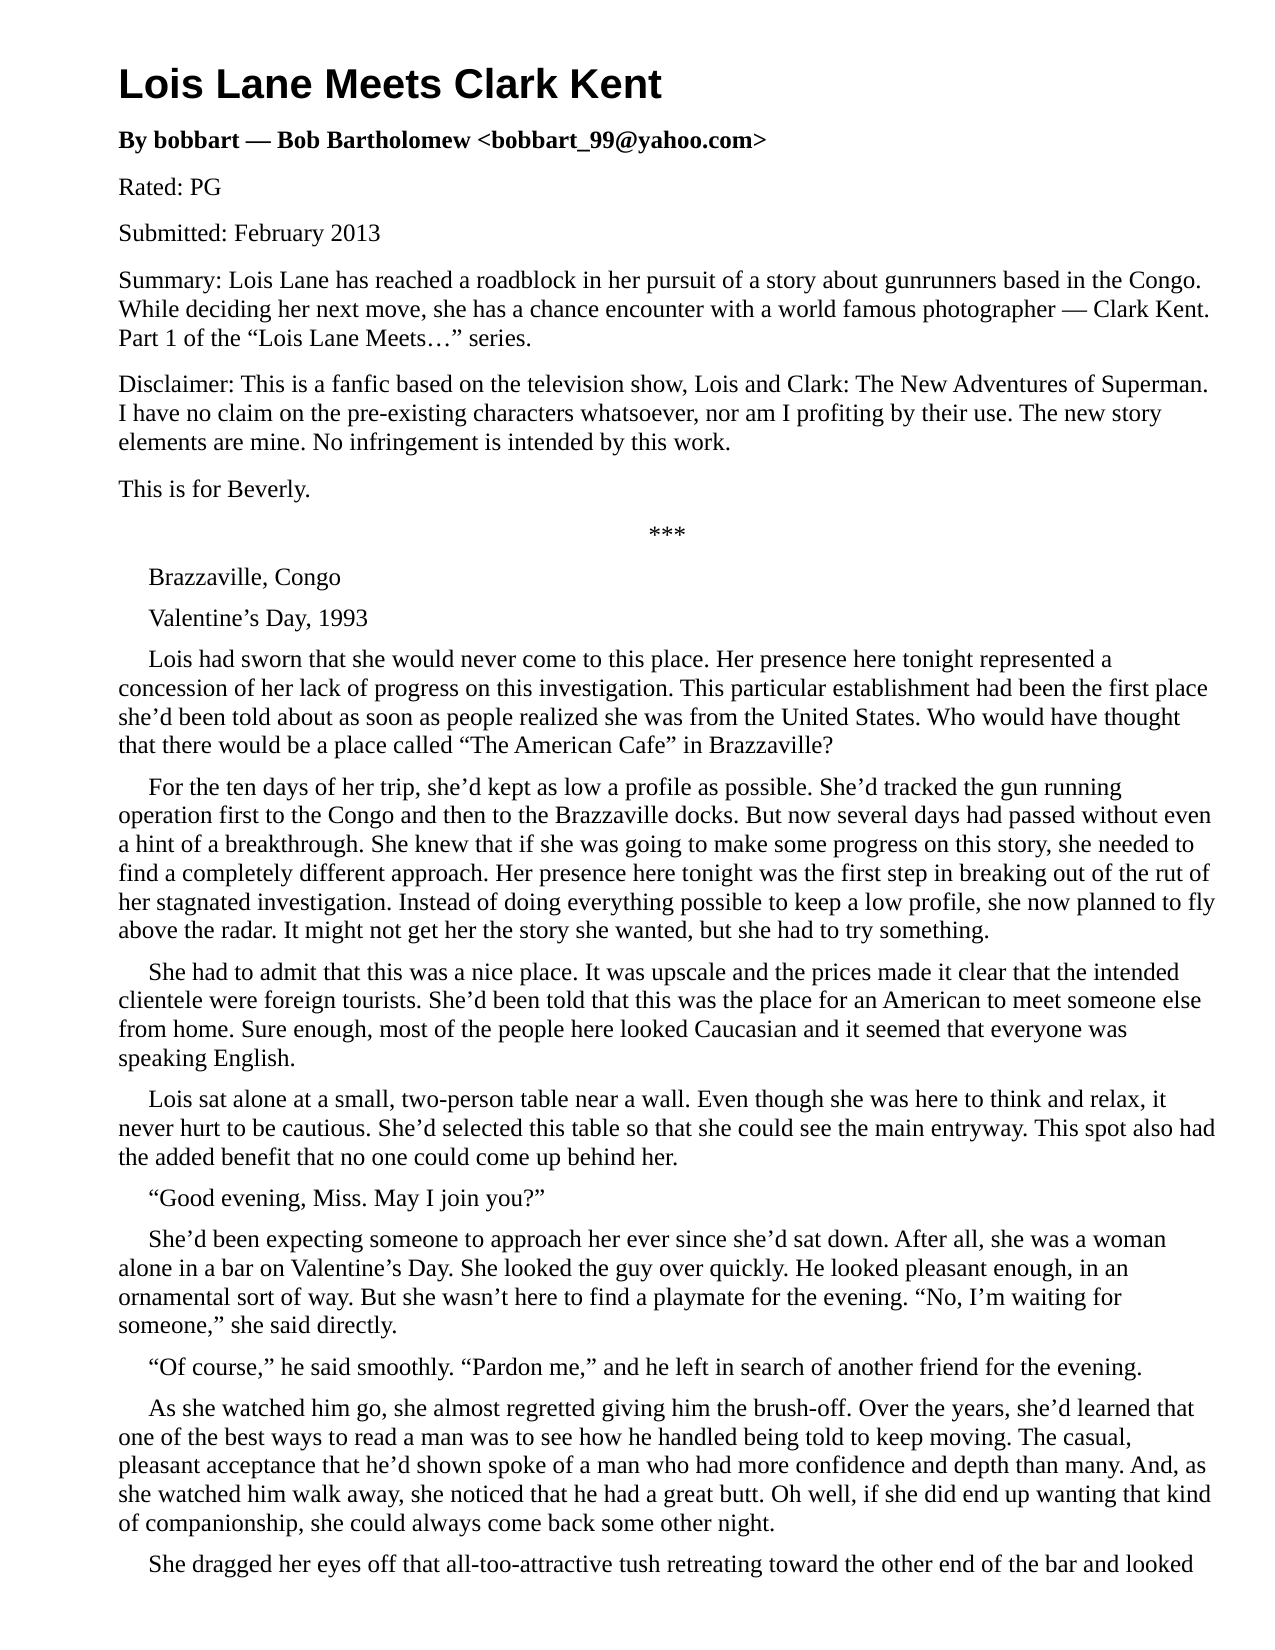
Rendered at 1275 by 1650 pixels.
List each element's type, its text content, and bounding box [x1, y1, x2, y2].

text “Good evening, Miss. May I join you?” [118, 1183, 1216, 1212]
text Lois sat alone at a small, two-person table near a wall. Even though she was here to think and relax, it never hurt to be cautious. She’d selected this table so that she could see the main entryway. This spot also had the added benefit that no one could come up behind her. [118, 1084, 1216, 1171]
text Disclaimer: This is a fanfic based on the television show, Lois and Clark: The New Adventures of Superman. I have no claim on the pre-existing characters whatsoever, nor am I profiting by their use. The new story elements are mine. No infringement is intended by this work. [118, 369, 1216, 456]
text Rated: PG [118, 172, 1216, 201]
text This is for Beverly. [118, 474, 1216, 503]
text For the ten days of her trip, she’d kept as low a profile as possible. She’d tracked the gun running operation first to the Congo and then to the Brazzaville docks. But now several days had passed without even a hint of a breakthrough. She knew that if she was going to make some progress on this story, she needed to find a completely different approach. Her presence here tonight was the first step in breaking out of the rut of her stagnated investigation. Instead of doing everything possible to keep a low profile, she now planned to fly above the radar. It might not get her the story she wanted, but she had to try something. [118, 772, 1216, 944]
text As she watched him go, she almost regretted giving him the brush-off. Over the years, she’d learned that one of the best ways to read a man was to see how he handled being told to keep moving. The casual, pleasant acceptance that he’d shown spoke of a man who had more confidence and depth than many. And, as she watched him walk away, she noticed that he had a great butt. Oh well, if she did end up wanting that kind of companionship, she could always come back some other night. [118, 1393, 1216, 1537]
text Lois had sworn that she would never come to this place. Her presence here tonight represented a concession of her lack of progress on this investigation. This particular establishment had been the first place she’d been told about as soon as people realized she was from the United States. Who would have thought that there would be a place called “The American Cafe” in Brazzaville? [118, 644, 1216, 759]
text She dragged her eyes off that all-too-attractive tush retreating toward the other end of the bar and looked [118, 1549, 1216, 1578]
text “Of course,” he said smoothly. “Pardon me,” and he left in search of another friend for the evening. [118, 1352, 1216, 1381]
text Submitted: February 2013 [118, 218, 1216, 247]
text By bobbart — Bob Bartholomew <bobbart_99@yahoo.com> [118, 125, 1216, 154]
text Valentine’s Day, 1993 [118, 603, 1216, 632]
subtitle Lois Lane Meets Clark Kent [118, 59, 1216, 107]
text She’d been expecting someone to approach her ever since she’d sat down. After all, she was a woman alone in a bar on Valentine’s Day. She looked the guy over quickly. He looked pleasant enough, in an ornamental sort of way. But she wasn’t here to find a playmate for the evening. “No, I’m waiting for someone,” she said directly. [118, 1224, 1216, 1339]
text She had to admit that this was a nice place. It was upscale and the prices made it clear that the intended clientele were foreign tourists. She’d been told that this was the place for an American to meet someone else from home. Sure enough, most of the people here looked Caucasian and it seemed that everyone was speaking English. [118, 957, 1216, 1072]
text *** [118, 521, 1216, 549]
text Brazzaville, Congo [118, 562, 1216, 591]
text Summary: Lois Lane has reached a roadblock in her pursuit of a story about gunrunners based in the Congo. While deciding her next move, she has a chance encounter with a world famous photographer — Clark Kent. Part 1 of the “Lois Lane Meets…” series. [118, 265, 1216, 352]
